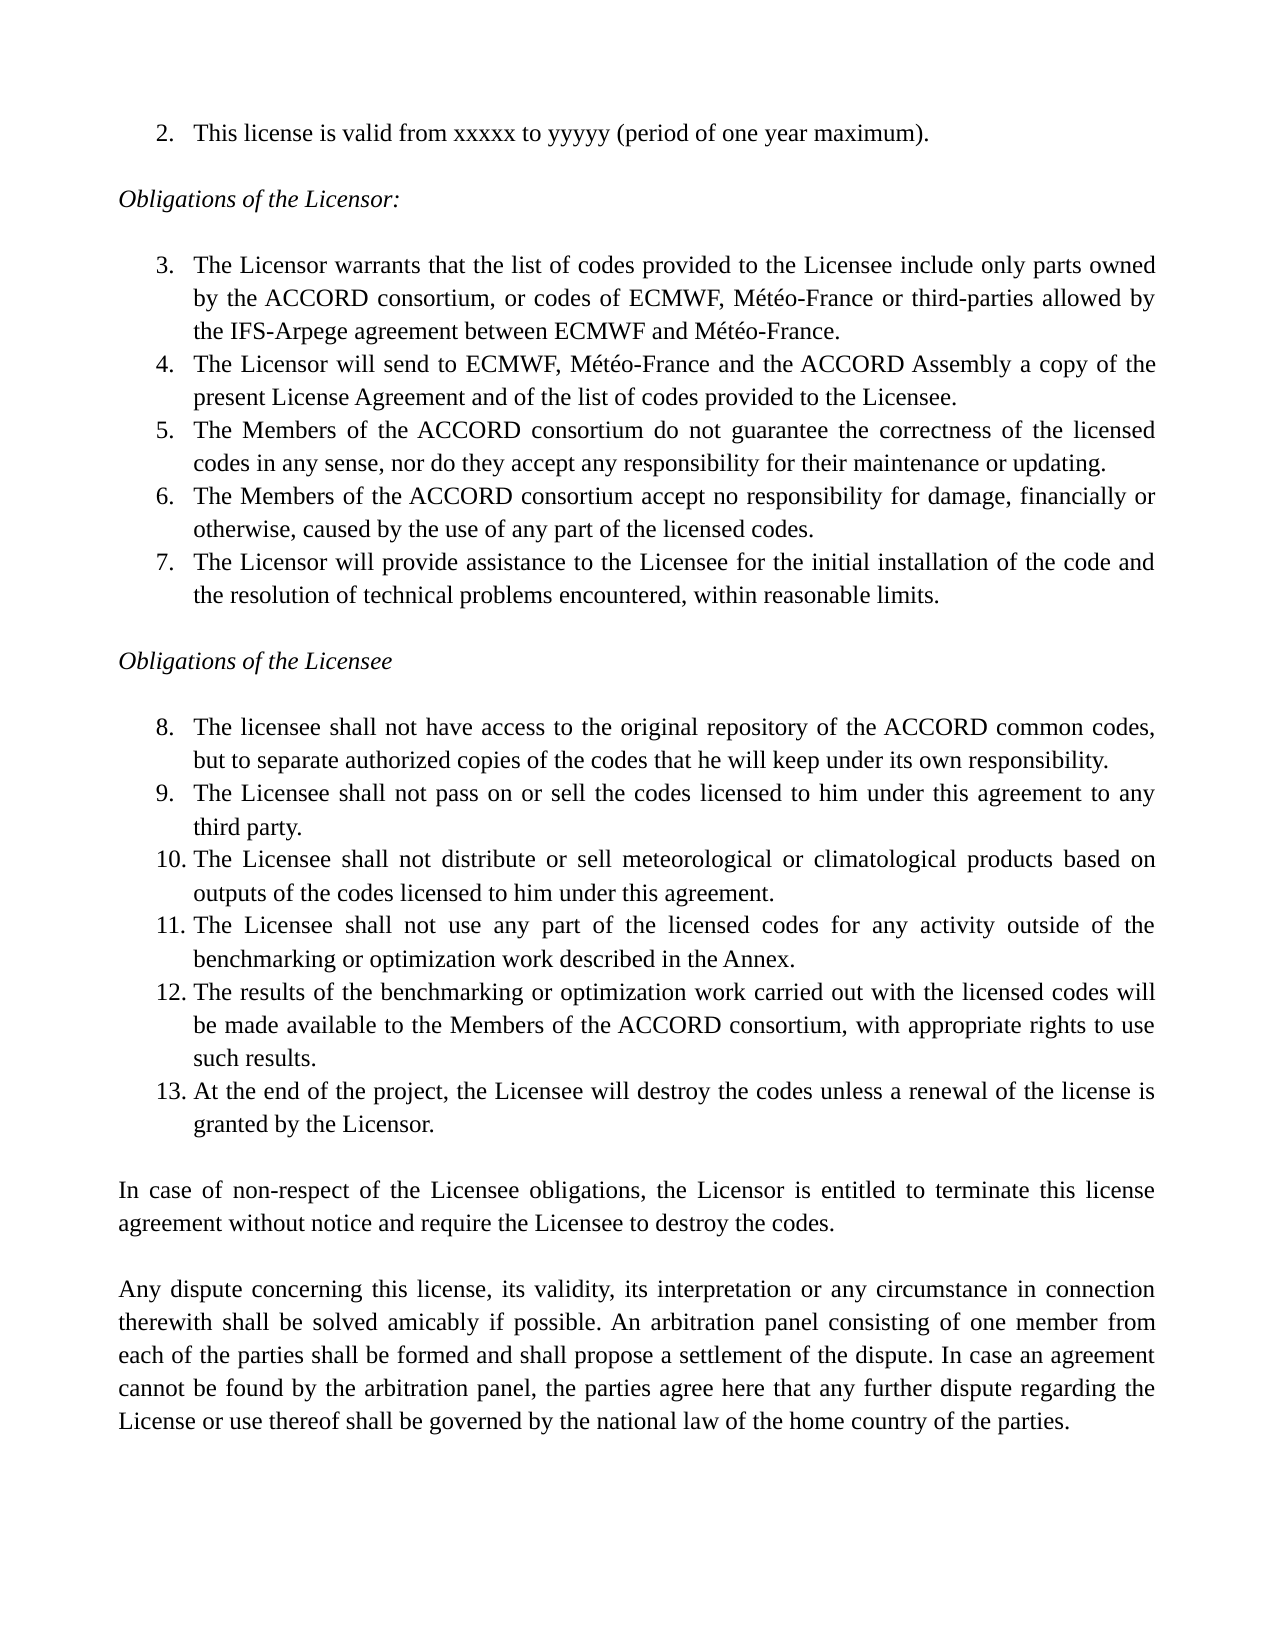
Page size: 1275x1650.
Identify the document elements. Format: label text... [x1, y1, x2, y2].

text Any dispute concerning this license, its validity, its interpretation or any circumstance in connection therewith shall be solved amicably if possible. An arbitration panel consisting of one member from each of the parties shall be formed and shall propose a settlement of the dispute. In case an agreement cannot be found by the arbitration panel, the parties agree here that any further dispute regarding the License or use thereof shall be governed by the national law of the home country of the parties. [118, 1274, 1157, 1435]
list The results of the benchmarking or optimization work carried out with the licensed codes will be made available to the Members of the ACCORD consortium, with appropriate rights to use such results. [156, 977, 1157, 1071]
list This license is valid from xxxxx to yyyyy (period of one year maximum). [156, 118, 1157, 147]
text Obligations of the Licensor: [118, 184, 1157, 213]
list At the end of the project, the Licensee will destroy the codes unless a renewal of the license is granted by the Licensor. [156, 1076, 1157, 1137]
list The Licensor will send to ECMWF, Météo-France and the ACCORD Assembly a copy of the present License Agreement and of the list of codes provided to the Licensee. [156, 349, 1157, 411]
text In case of non-respect of the Licensee obligations, the Licensor is entitled to terminate this license agreement without notice and require the Licensee to destroy the codes. [118, 1175, 1157, 1237]
list The Licensee shall not pass on or sell the codes licensed to him under this agreement to any third party. [156, 778, 1157, 840]
list The Licensor warrants that the list of codes provided to the Licensee include only parts owned by the ACCORD consortium, or codes of ECMWF, Météo-France or third-parties allowed by the IFS-Arpege agreement between ECMWF and Météo-France. [156, 250, 1157, 345]
list The licensee shall not have access to the original repository of the ACCORD common codes, but to separate authorized copies of the codes that he will keep under its own responsibility. [156, 712, 1157, 774]
list The Licensor will provide assistance to the Licensee for the initial installation of the code and the resolution of technical problems encountered, within reasonable limits. [156, 547, 1157, 609]
list The Licensee shall not use any part of the licensed codes for any activity outside of the benchmarking or optimization work described in the Annex. [156, 911, 1157, 972]
list The Members of the ACCORD consortium accept no responsibility for damage, financially or otherwise, caused by the use of any part of the licensed codes. [156, 481, 1157, 543]
text Obligations of the Licensee [118, 646, 1157, 675]
list The Licensee shall not distribute or sell meteorological or climatological products based on outputs of the codes licensed to him under this agreement. [156, 844, 1157, 906]
list The Members of the ACCORD consortium do not guarantee the correctness of the licensed codes in any sense, nor do they accept any responsibility for their maintenance or updating. [156, 415, 1157, 477]
